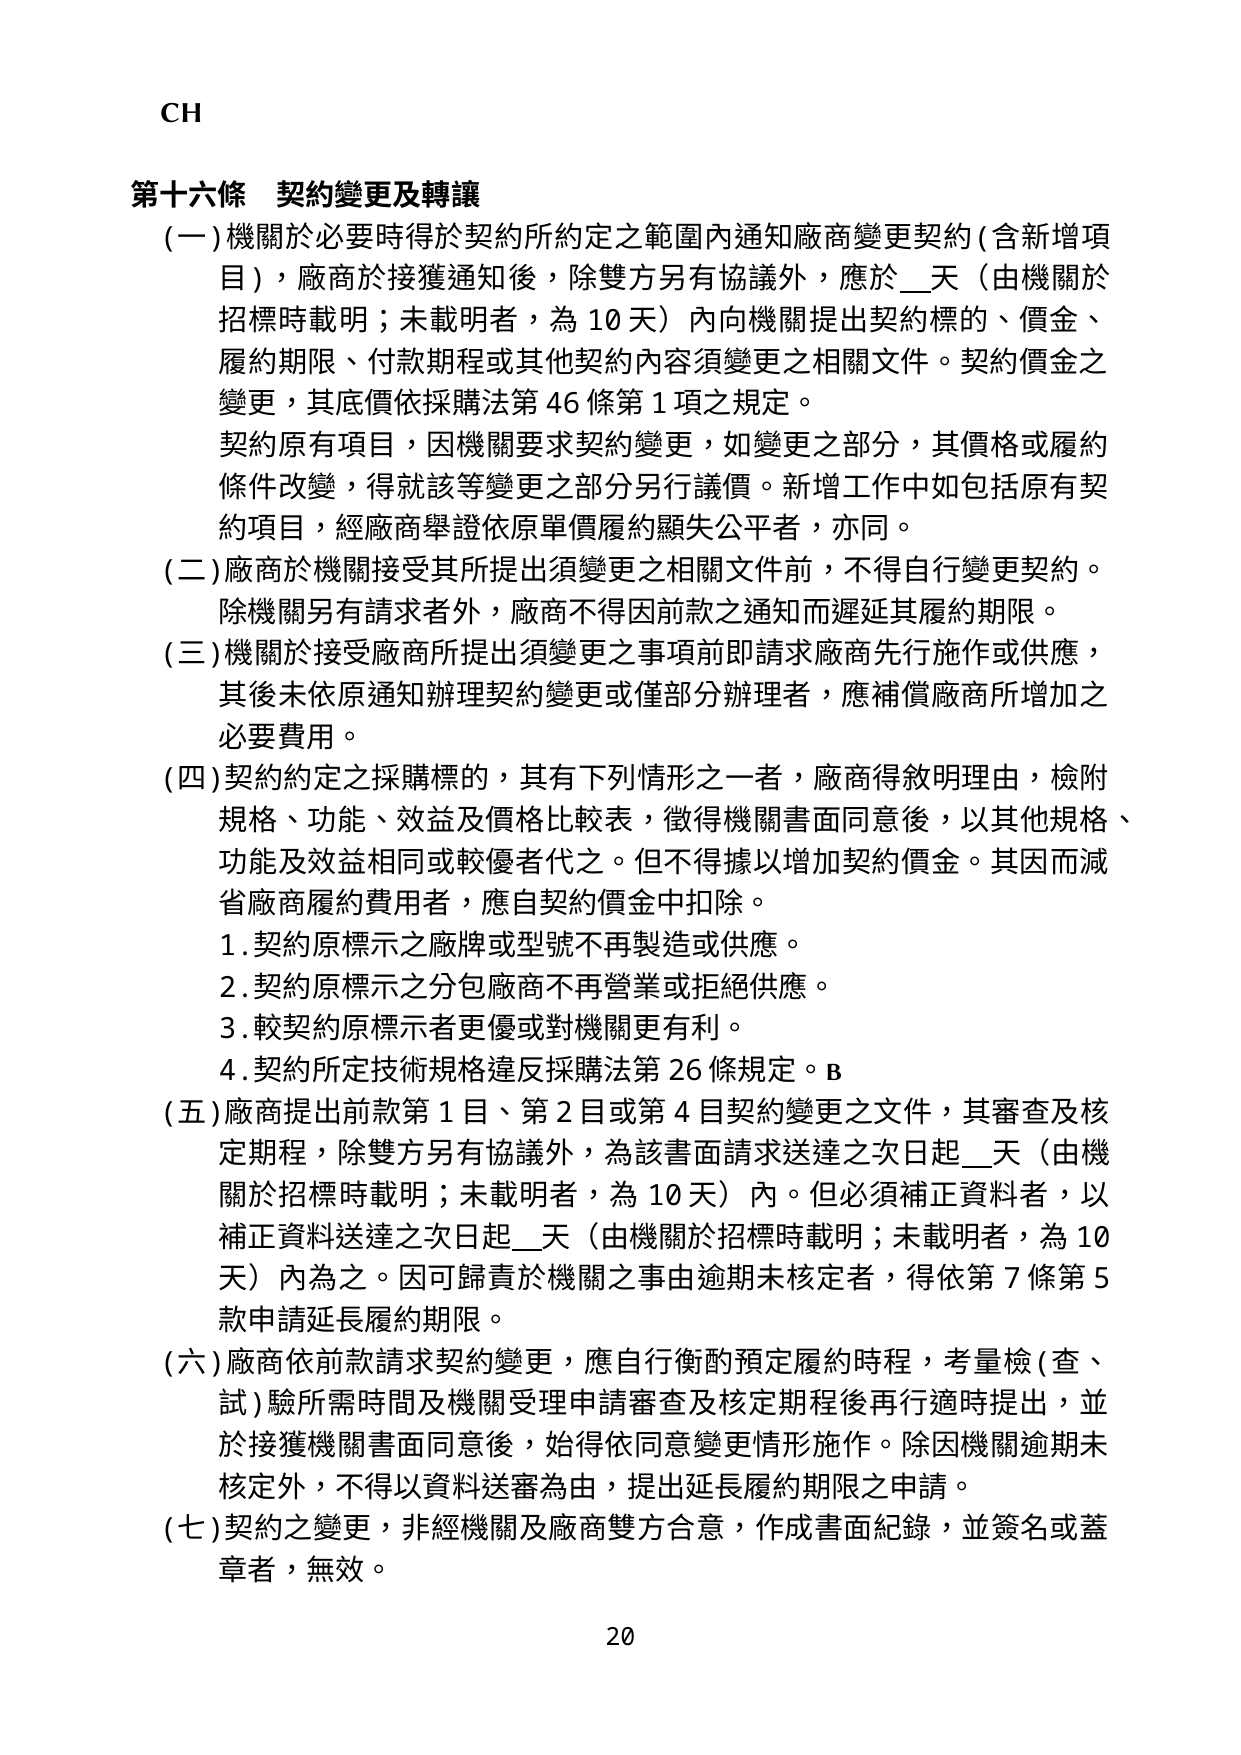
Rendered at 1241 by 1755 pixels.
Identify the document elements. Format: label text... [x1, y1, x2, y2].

text (四)契約約定之採購標的，其有下列情形之一者，廠商得敘明理由，檢附規格、功能、效益及價格比較表，徵得機關書面同意後，以其他規格、功能及效益相同或較優者代之。但不得據以增加契約價金。其因而減省廠商履約費用者，應自契約價金中扣除。 [159, 755, 1110, 922]
text (三)機關於接受廠商所提出須變更之事項前即請求廠商先行施作或供應，其後未依原通知辦理契約變更或僅部分辦理者，應補償廠商所增加之必要費用。 [159, 630, 1110, 755]
text (五)廠商提出前款第1目、第2目或第4目契約變更之文件，其審查及核定期程，除雙方另有協議外，為該書面請求送達之次日起 天（由機關於招標時載明；未載明者，為10天）內。但必須補正資料者，以補正資料送達之次日起 天（由機關於招標時載明；未載明者，為10天）內為之。因可歸責於機關之事由逾期未核定者，得依第7條第5款申請延長履約期限。 [159, 1089, 1110, 1339]
text (二)廠商於機關接受其所提出須變更之相關文件前，不得自行變更契約。除機關另有請求者外，廠商不得因前款之通知而遲延其履約期限。 [159, 547, 1110, 630]
text 2.契約原標示之分包廠商不再營業或拒絕供應。 [218, 964, 1104, 1005]
text 1.契約原標示之廠牌或型號不再製造或供應。 [218, 922, 1104, 964]
text  [159, 89, 1110, 130]
text 4.契約所定技術規格違反採購法第26條規定。 [218, 1047, 1104, 1089]
text 3.較契約原標示者更優或對機關更有利。 [218, 1005, 1104, 1047]
text (六)廠商依前款請求契約變更，應自行衡酌預定履約時程，考量檢(查、試)驗所需時間及機關受理申請審查及核定期程後再行適時提出，並於接獲機關書面同意後，始得依同意變更情形施作。除因機關逾期未核定外，不得以資料送審為由，提出延長履約期限之申請。 [159, 1339, 1110, 1505]
text (七)契約之變更，非經機關及廠商雙方合意，作成書面紀錄，並簽名或蓋章者，無效。 [159, 1505, 1110, 1589]
text 第十六條 契約變更及轉讓 [130, 172, 1110, 214]
text (一)機關於必要時得於契約所約定之範圍內通知廠商變更契約(含新增項目)，廠商於接獲通知後，除雙方另有協議外，應於 天（由機關於招標時載明；未載明者，為10天）內向機關提出契約標的、價金、履約期限、付款期程或其他契約內容須變更之相關文件。契約價金之變更，其底價依採購法第46條第1項之規定。 [159, 214, 1110, 422]
text 契約原有項目，因機關要求契約變更，如變更之部分，其價格或履約條件改變，得就該等變更之部分另行議價。新增工作中如包括原有契約項目，經廠商舉證依原單價履約顯失公平者，亦同。 [218, 422, 1110, 547]
